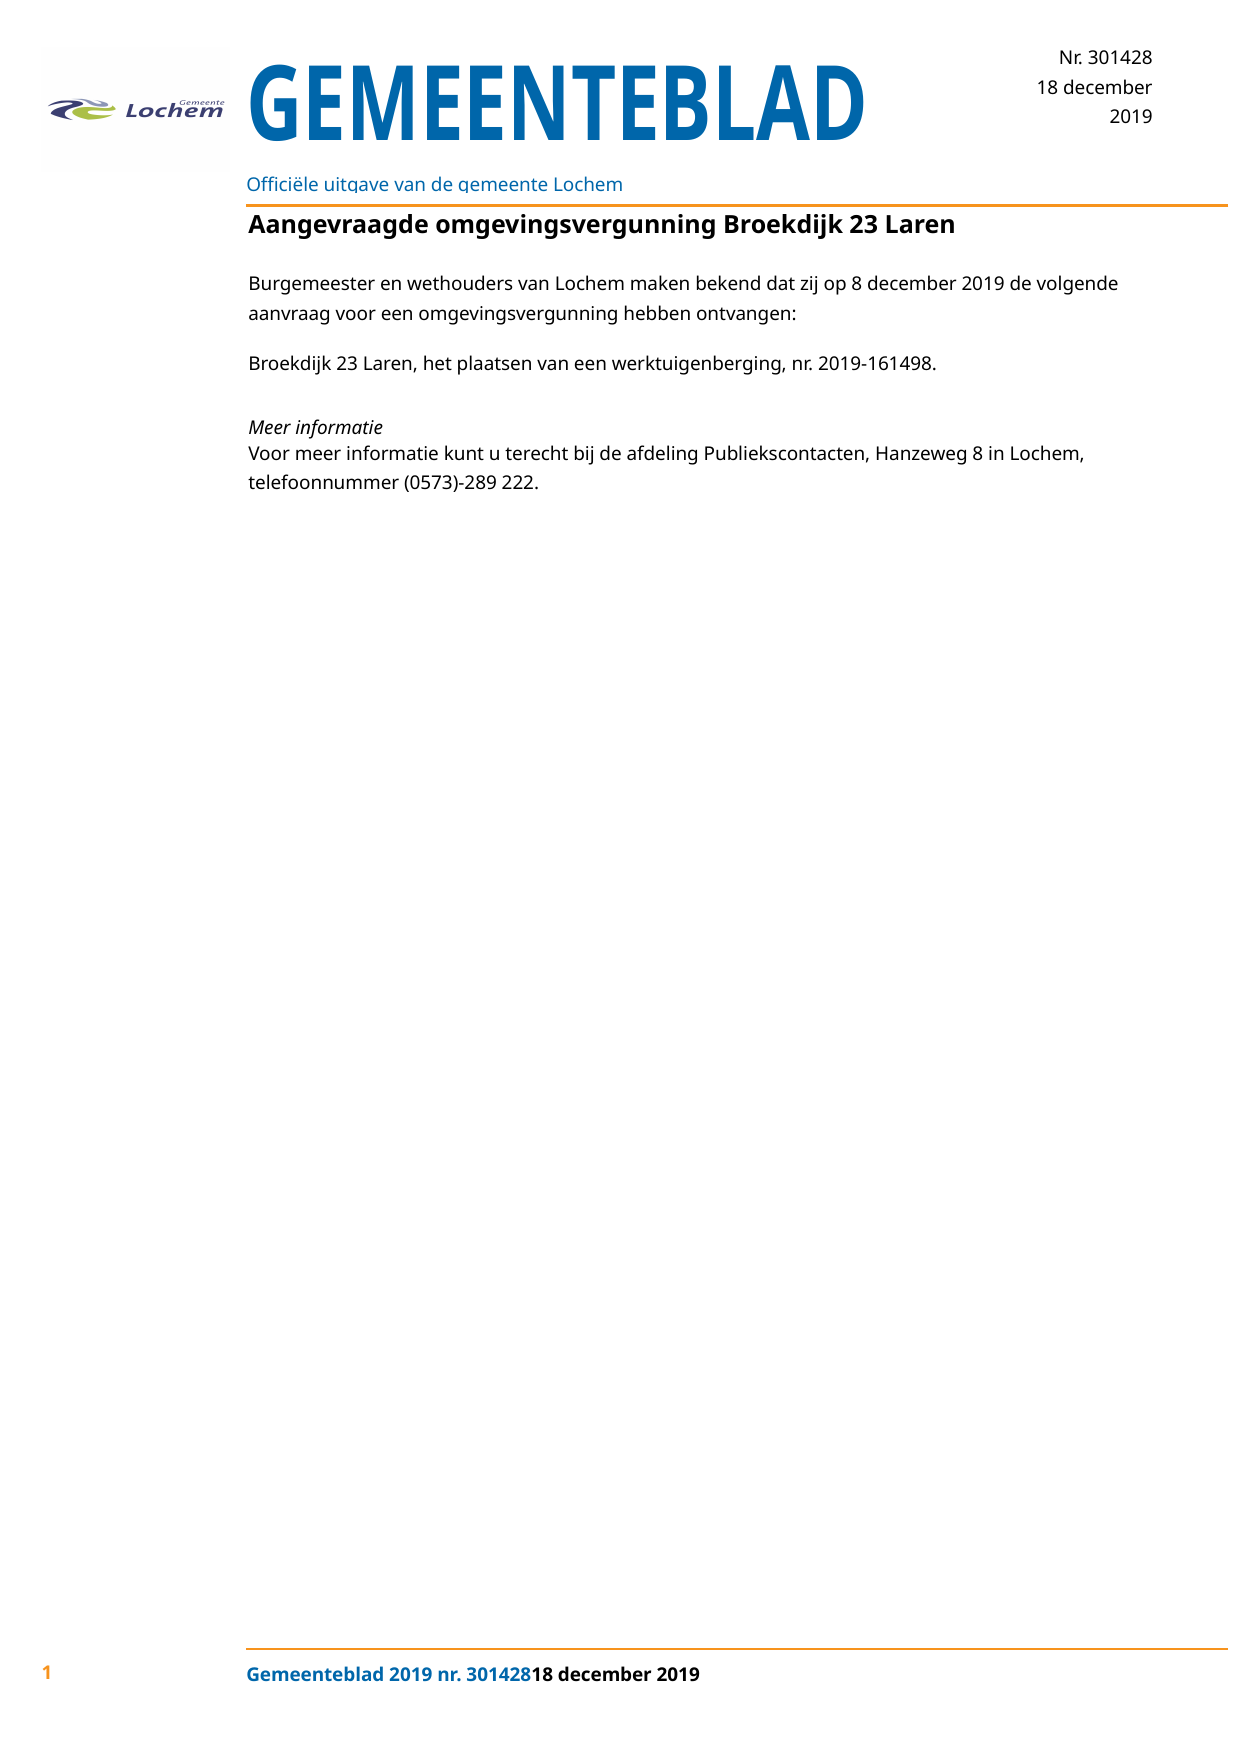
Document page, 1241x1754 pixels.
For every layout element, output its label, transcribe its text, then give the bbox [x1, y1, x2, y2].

text Burgemeester en wethouders van Lochem maken bekend dat zij op 8 december 2019 de volgende aanvraag voor een omgevingsvergunning hebben ontvangen: [248, 270, 1152, 326]
text Meer informatie [248, 414, 1152, 440]
text Broekdijk 23 Laren, het plaatsen van een werktuigenberging, nr. 2019-161498. [248, 350, 1152, 376]
text Voor meer informatie kunt u terecht bij de afdeling Publiekscontacten, Hanzeweg 8 in Lochem, telefoonnummer (0573)-289 222. [248, 440, 1152, 495]
text Aangevraagde omgevingsvergunning Broekdijk 23 Laren [248, 207, 1152, 241]
picture [41, 47, 231, 172]
